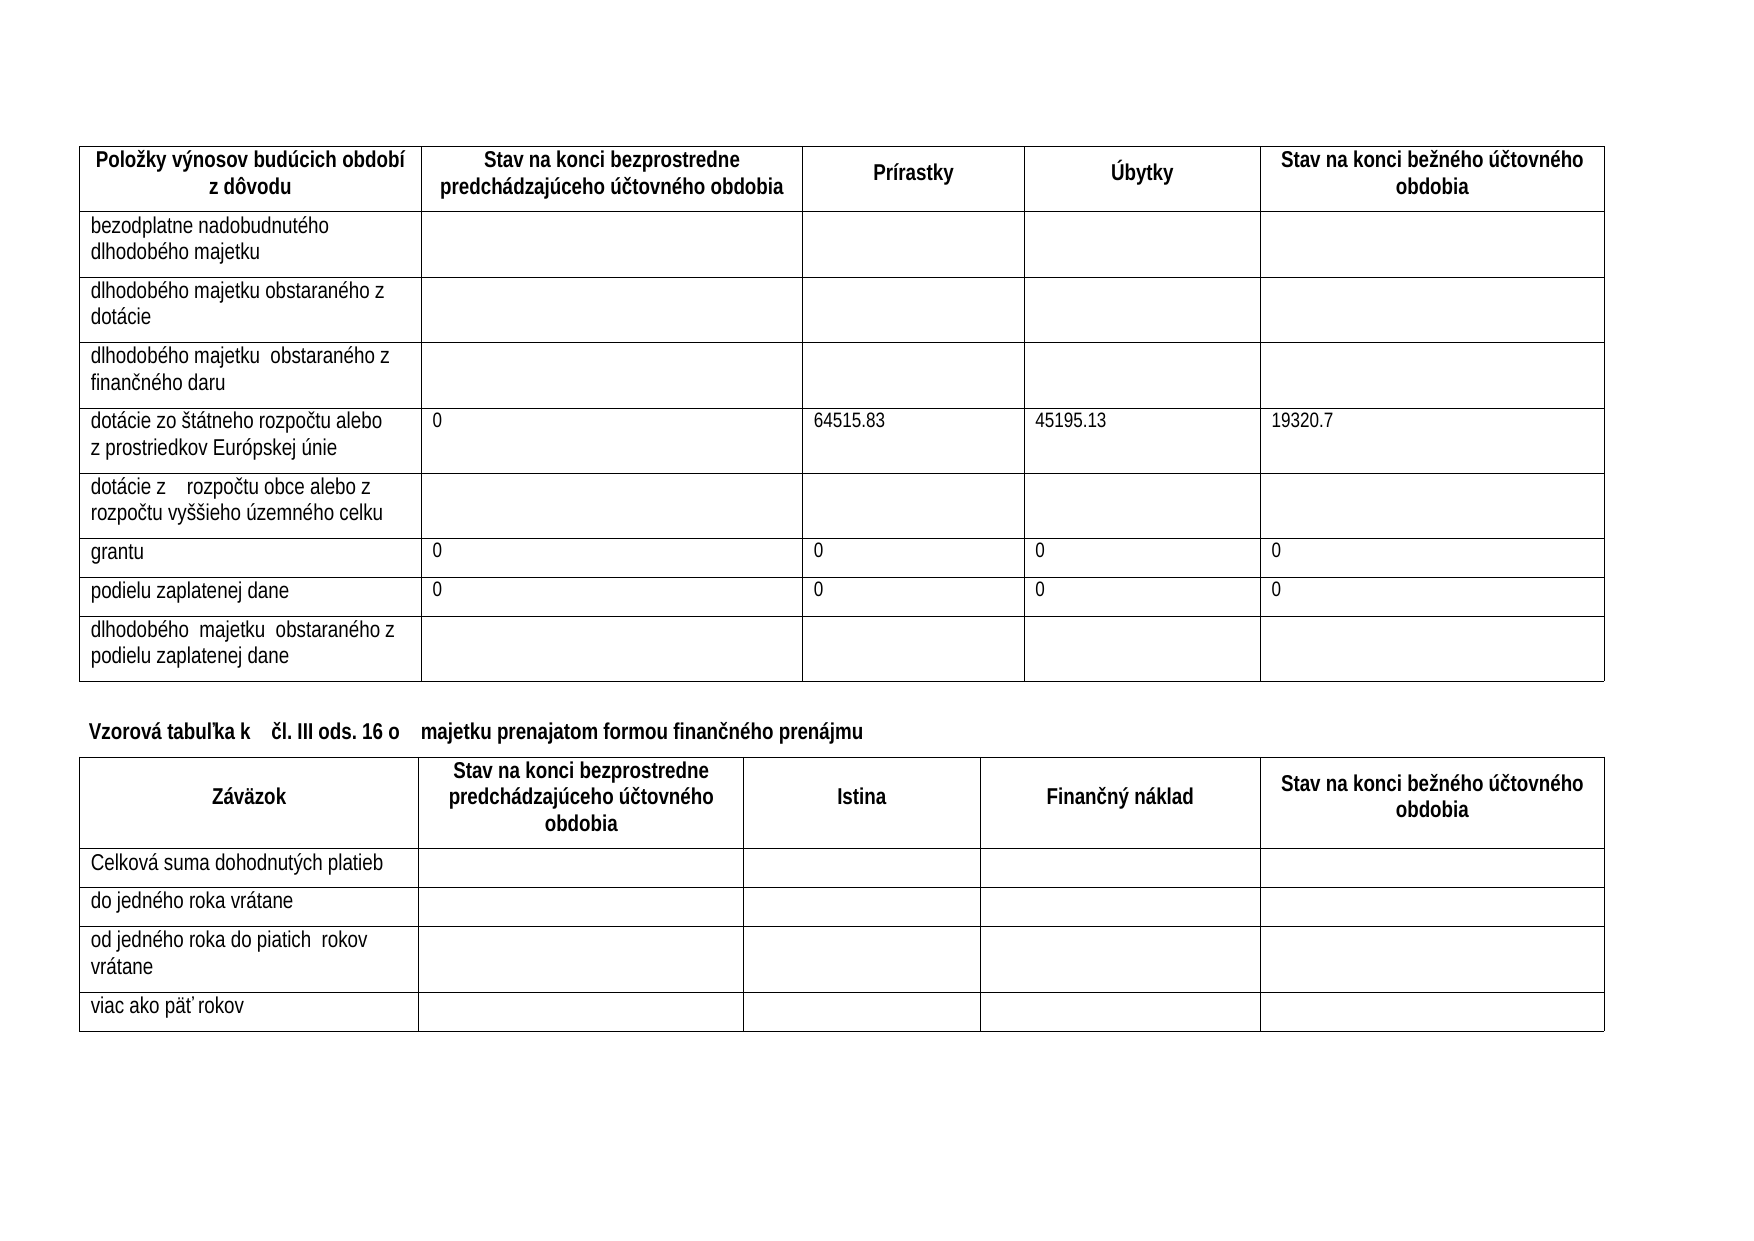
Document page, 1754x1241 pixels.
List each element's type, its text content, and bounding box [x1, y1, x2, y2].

table_cell dotácie z rozpočtu obce alebo z rozpočtu vyššieho územného celku [80, 474, 421, 538]
table_cell 64515,83 [803, 409, 1024, 473]
table_cell 0 [1261, 539, 1604, 577]
table_cell dlhodobého majetku obstaraného z dotácie [80, 278, 421, 342]
table_cell [803, 343, 1024, 407]
table_cell [419, 993, 743, 1031]
table_header Stav na konci bezprostredne predchádzajúceho účtovného obdobia [422, 147, 802, 211]
table_cell [1261, 993, 1604, 1031]
table_cell [1261, 474, 1604, 538]
table_cell 0 [803, 539, 1024, 577]
table_cell [744, 993, 980, 1031]
table_cell 45195,13 [1025, 409, 1260, 473]
table_cell [981, 888, 1260, 926]
table_cell 0 [1025, 578, 1260, 616]
table_header Stav na konci bežného účtovného obdobia [1261, 758, 1604, 848]
table_cell podielu zaplatenej dane [80, 578, 421, 616]
table_cell [1025, 474, 1260, 538]
table_cell [803, 212, 1024, 277]
table_cell grantu [80, 539, 421, 577]
table_cell 0 [422, 539, 802, 577]
table_cell [1261, 278, 1604, 342]
table_cell [422, 617, 802, 681]
table_header Stav na konci bežného účtovného obdobia [1261, 147, 1604, 211]
table_cell od jedného roka do piatich rokov vrátane [80, 927, 418, 992]
table_header Istina [744, 758, 980, 848]
table_cell [422, 212, 802, 277]
table_cell [1261, 927, 1604, 992]
table_header Záväzok [80, 758, 418, 848]
table_cell [1261, 617, 1604, 681]
table_cell 0 [422, 578, 802, 616]
table_cell [981, 849, 1260, 887]
table_cell [981, 927, 1260, 992]
table_cell [981, 993, 1260, 1031]
table_cell [422, 278, 802, 342]
table_cell [744, 927, 980, 992]
table_cell [744, 849, 980, 887]
table_cell [1261, 888, 1604, 926]
table_cell dotácie zo štátneho rozpočtu alebo z prostriedkov Európskej únie [80, 409, 421, 473]
table_cell dlhodobého majetku obstaraného z finančného daru [80, 343, 421, 407]
table_cell [419, 849, 743, 887]
table_header Položky výnosov budúcich období z dôvodu [80, 147, 421, 211]
table_cell [803, 617, 1024, 681]
table_cell [803, 278, 1024, 342]
table_header Stav na konci bezprostredne predchádzajúceho účtovného obdobia [419, 758, 743, 848]
table_cell [422, 343, 802, 407]
table_cell [1025, 278, 1260, 342]
table_cell [1025, 212, 1260, 277]
table_cell 19320,7 [1261, 409, 1604, 473]
table_cell [1025, 617, 1260, 681]
table_cell [1025, 343, 1260, 407]
table_cell 0 [422, 409, 802, 473]
table_header Finančný náklad [981, 758, 1260, 848]
table_cell bezodplatne nadobudnutého dlhodobého majetku [80, 212, 421, 277]
table_cell 0 [803, 578, 1024, 616]
table_header Úbytky [1025, 147, 1260, 211]
table_cell 0 [1261, 578, 1604, 616]
table_cell 0 [1025, 539, 1260, 577]
table_cell [1261, 343, 1604, 407]
table_cell dlhodobého majetku obstaraného z podielu zaplatenej dane [80, 617, 421, 681]
table_header Prírastky [803, 147, 1024, 211]
table_cell [1261, 849, 1604, 887]
table_cell [744, 888, 980, 926]
table_cell [422, 474, 802, 538]
text Vzorová tabuľka k čl. III ods. 16 o majetku prenajatom formou finančného prenájmu [89, 718, 1665, 744]
table_cell [803, 474, 1024, 538]
table_cell viac ako päť rokov [80, 993, 418, 1031]
table_cell [419, 888, 743, 926]
table_cell do jedného roka vrátane [80, 888, 418, 926]
table_cell Celková suma dohodnutých platieb [80, 849, 418, 887]
table_cell [1261, 212, 1604, 277]
table_cell [419, 927, 743, 992]
